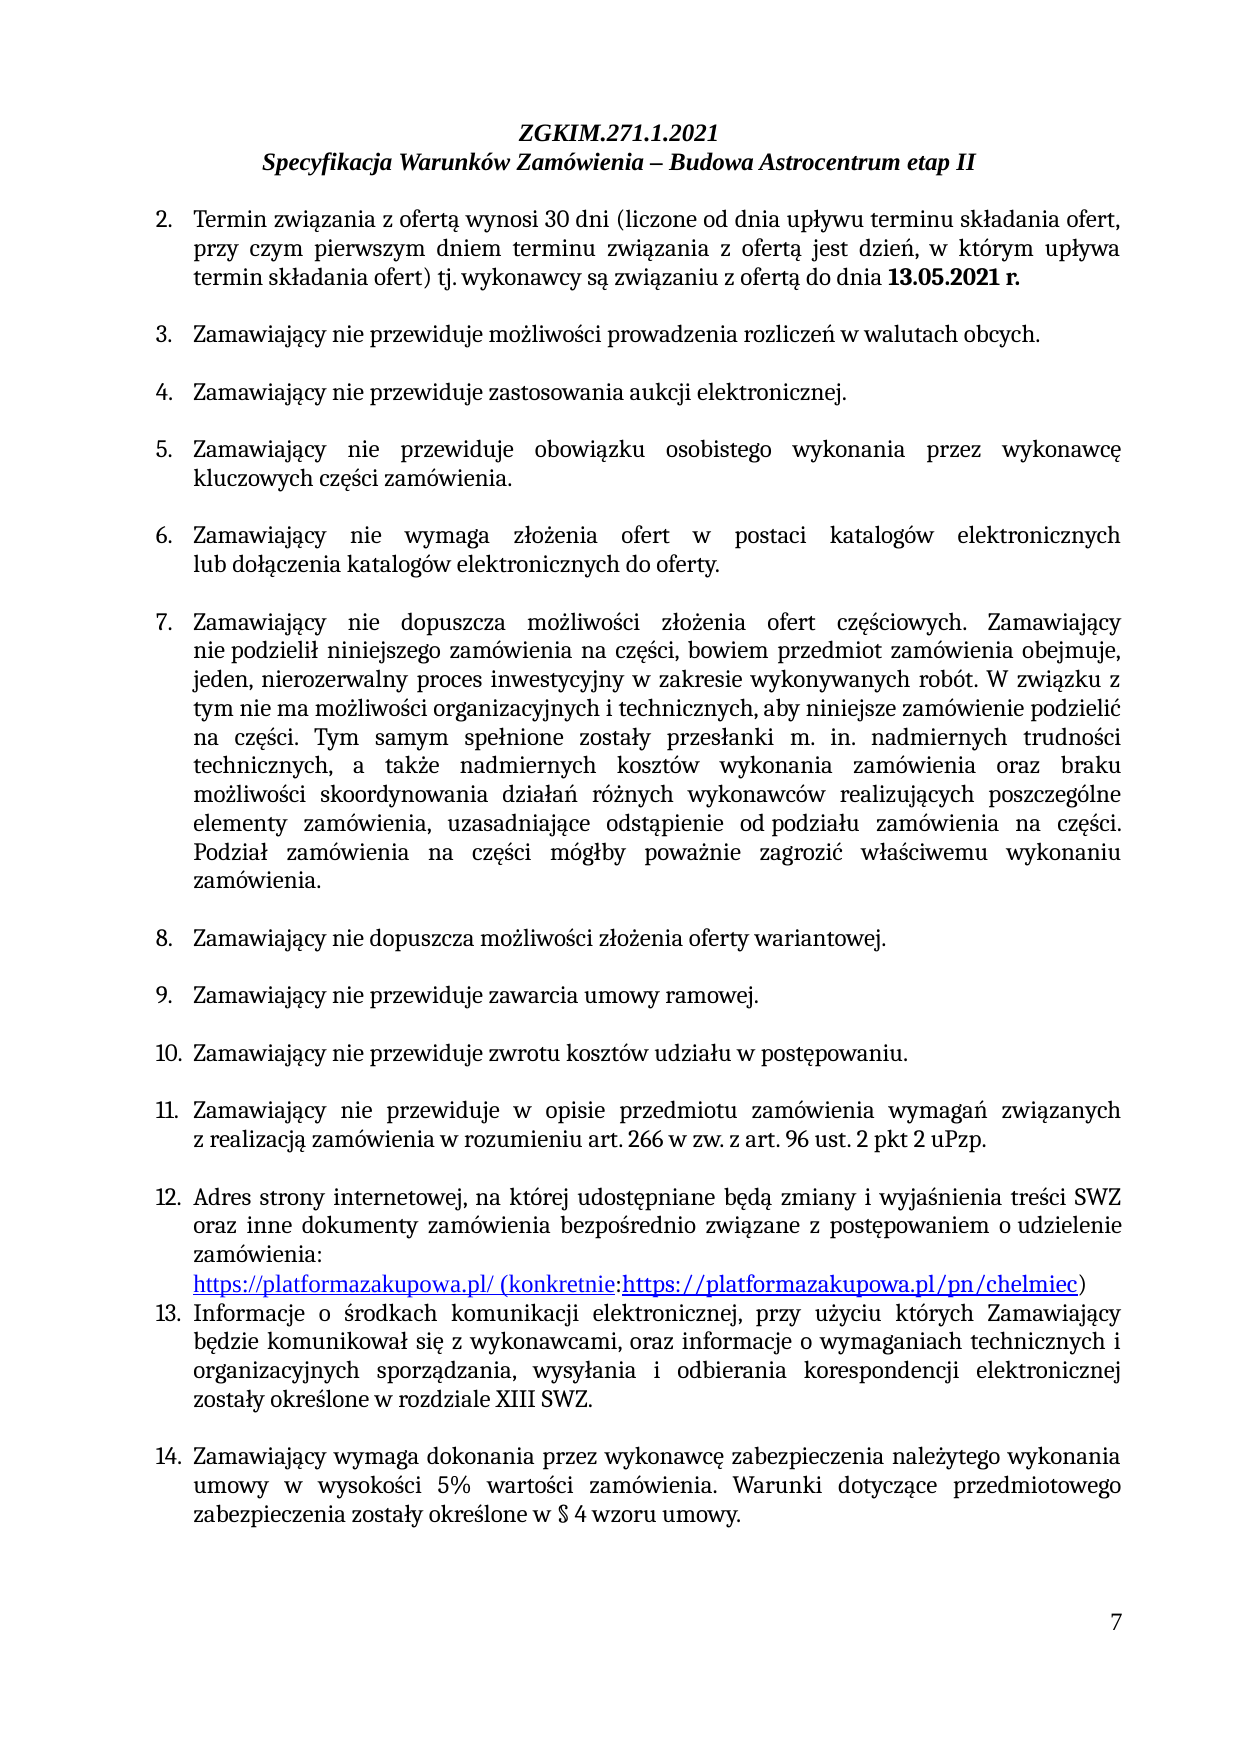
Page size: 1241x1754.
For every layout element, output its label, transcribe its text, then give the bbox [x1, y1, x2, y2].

list Zamawiający nie dopuszcza możliwości złożenia oferty wariantowej. [156, 924, 1122, 953]
list Zamawiający nie przewiduje zawarcia umowy ramowej. [156, 981, 1122, 1010]
list Zamawiający nie przewiduje zwrotu kosztów udziału w postępowaniu. [156, 1039, 1122, 1068]
list Zamawiający nie przewiduje możliwości prowadzenia rozliczeń w walutach obcych. [156, 320, 1122, 349]
list Termin związania z ofertą wynosi 30 dni (liczone od dnia upływu terminu składania ofert, przy czym pierwszym dniem terminu związania z ofertą jest dzień, w którym upływa termin składania ofert) tj. wykonawcy są związaniu z ofertą do dnia 13.05.2021 r. [156, 205, 1122, 291]
list Zamawiający nie przewiduje obowiązku osobistego wykonania przez wykonawcę kluczowych części zamówienia. [156, 435, 1122, 493]
list https://platformazakupowa.pl/ (konkretnie:https://platformazakupowa.pl/pn/chelmiec) [156, 1269, 1122, 1298]
list Zamawiający wymaga dokonania przez wykonawcę zabezpieczenia należytego wykonania umowy w wysokości 5% wartości zamówienia. Warunki dotyczące przedmiotowego zabezpieczenia zostały określone w § 4 wzoru umowy. [156, 1442, 1122, 1528]
list Zamawiający nie przewiduje w opisie przedmiotu zamówienia wymagań związanych z realizacją zamówienia w rozumieniu art. 266 w zw. z art. 96 ust. 2 pkt 2 uPzp. [156, 1096, 1122, 1154]
list Zamawiający nie wymaga złożenia ofert w postaci katalogów elektronicznych lub dołączenia katalogów elektronicznych do oferty. [156, 521, 1122, 579]
list Adres strony internetowej, na której udostępniane będą zmiany i wyjaśnienia treści SWZ oraz inne dokumenty zamówienia bezpośrednio związane z postępowaniem o udzielenie zamówienia: [156, 1183, 1122, 1269]
list Zamawiający nie dopuszcza możliwości złożenia ofert częściowych. Zamawiający nie podzielił niniejszego zamówienia na części, bowiem przedmiot zamówienia obejmuje, jeden, nierozerwalny proces inwestycyjny w zakresie wykonywanych robót. W związku z tym nie ma możliwości organizacyjnych i technicznych, aby niniejsze zamówienie podzielić na części. Tym samym spełnione zostały przesłanki m. in. nadmiernych trudności technicznych, a także nadmiernych kosztów wykonania zamówienia oraz braku możliwości skoordynowania działań różnych wykonawców realizujących poszczególne elementy zamówienia, uzasadniające odstąpienie od podziału zamówienia na części. Podział zamówienia na części mógłby poważnie zagrozić właściwemu wykonaniu zamówienia. [156, 608, 1122, 895]
list Informacje o środkach komunikacji elektronicznej, przy użyciu których Zamawiający będzie komunikował się z wykonawcami, oraz informacje o wymaganiach technicznych i organizacyjnych sporządzania, wysyłania i odbierania korespondencji elektronicznej zostały określone w rozdziale XIII SWZ. [156, 1298, 1122, 1413]
list Zamawiający nie przewiduje zastosowania aukcji elektronicznej. [156, 378, 1122, 406]
